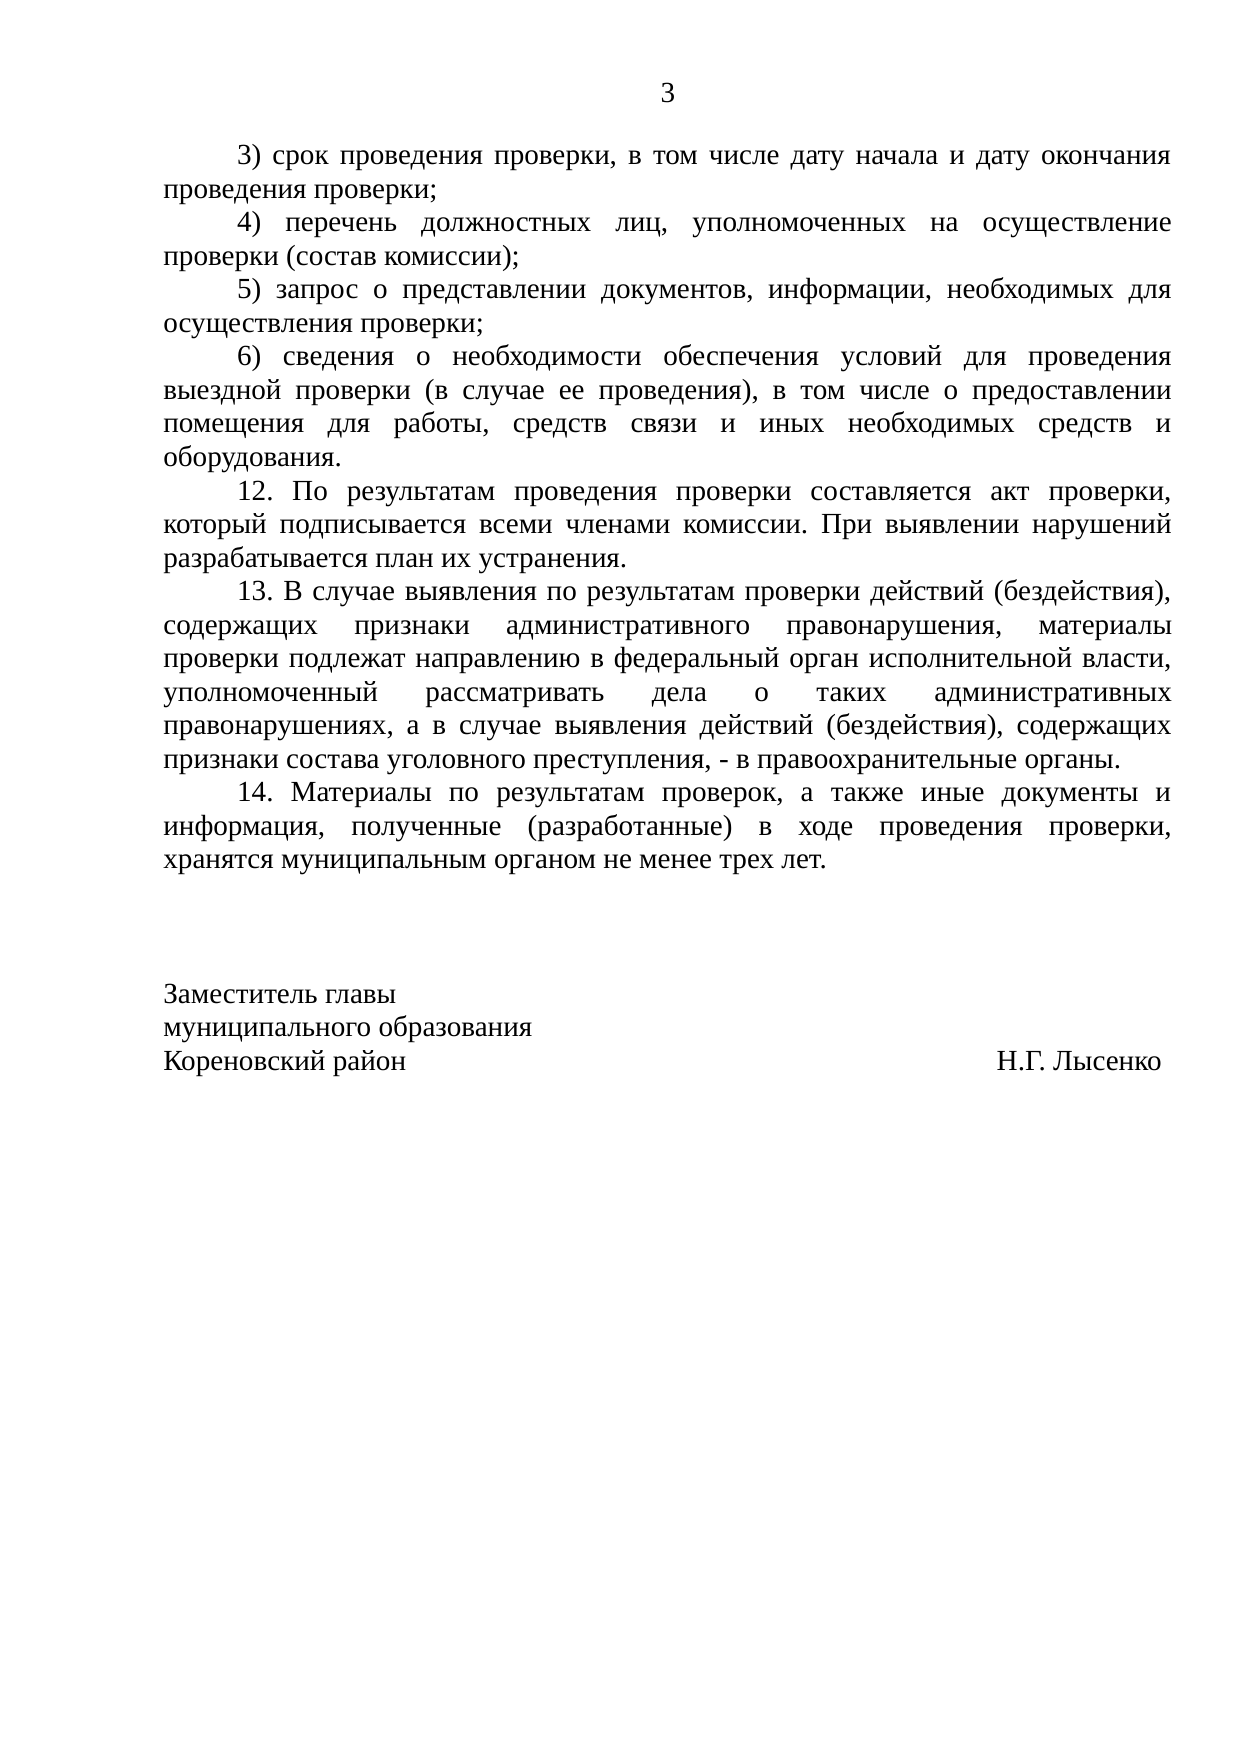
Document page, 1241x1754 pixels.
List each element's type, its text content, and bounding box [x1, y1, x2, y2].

text 12. По результатам проведения проверки составляется акт проверки, который подписывается всеми членами комиссии. При выявлении нарушений разрабатывается план их устранения. [163, 473, 1172, 573]
text Кореновский район Н.Г. Лысенко [163, 1043, 1172, 1076]
text 14. Материалы по результатам проверок, а также иные документы и информация, полученные (разработанные) в ходе проведения проверки, хранятся муниципальным органом не менее трех лет. [163, 774, 1172, 875]
text 6) сведения о необходимости обеспечения условий для проведения выездной проверки (в случае ее проведения), в том числе о предоставлении помещения для работы, средств связи и иных необходимых средств и оборудования. [163, 338, 1172, 473]
text 13. В случае выявления по результатам проверки действий (бездействия), содержащих признаки административного правонарушения, материалы проверки подлежат направлению в федеральный орган исполнительной власти, уполномоченный рассматривать дела о таких административных правонарушениях, а в случае выявления действий (бездействия), содержащих признаки состава уголовного преступления, - в правоохранительные органы. [163, 573, 1172, 774]
text 4) перечень должностных лиц, уполномоченных на осуществление проверки (состав комиссии); [163, 204, 1172, 271]
text муниципального образования [163, 1009, 1172, 1043]
text 3) срок проведения проверки, в том числе дату начала и дату окончания проведения проверки; [163, 137, 1172, 204]
text 5) запрос о представлении документов, информации, необходимых для осуществления проверки; [163, 271, 1172, 338]
text Заместитель главы [163, 976, 1172, 1009]
